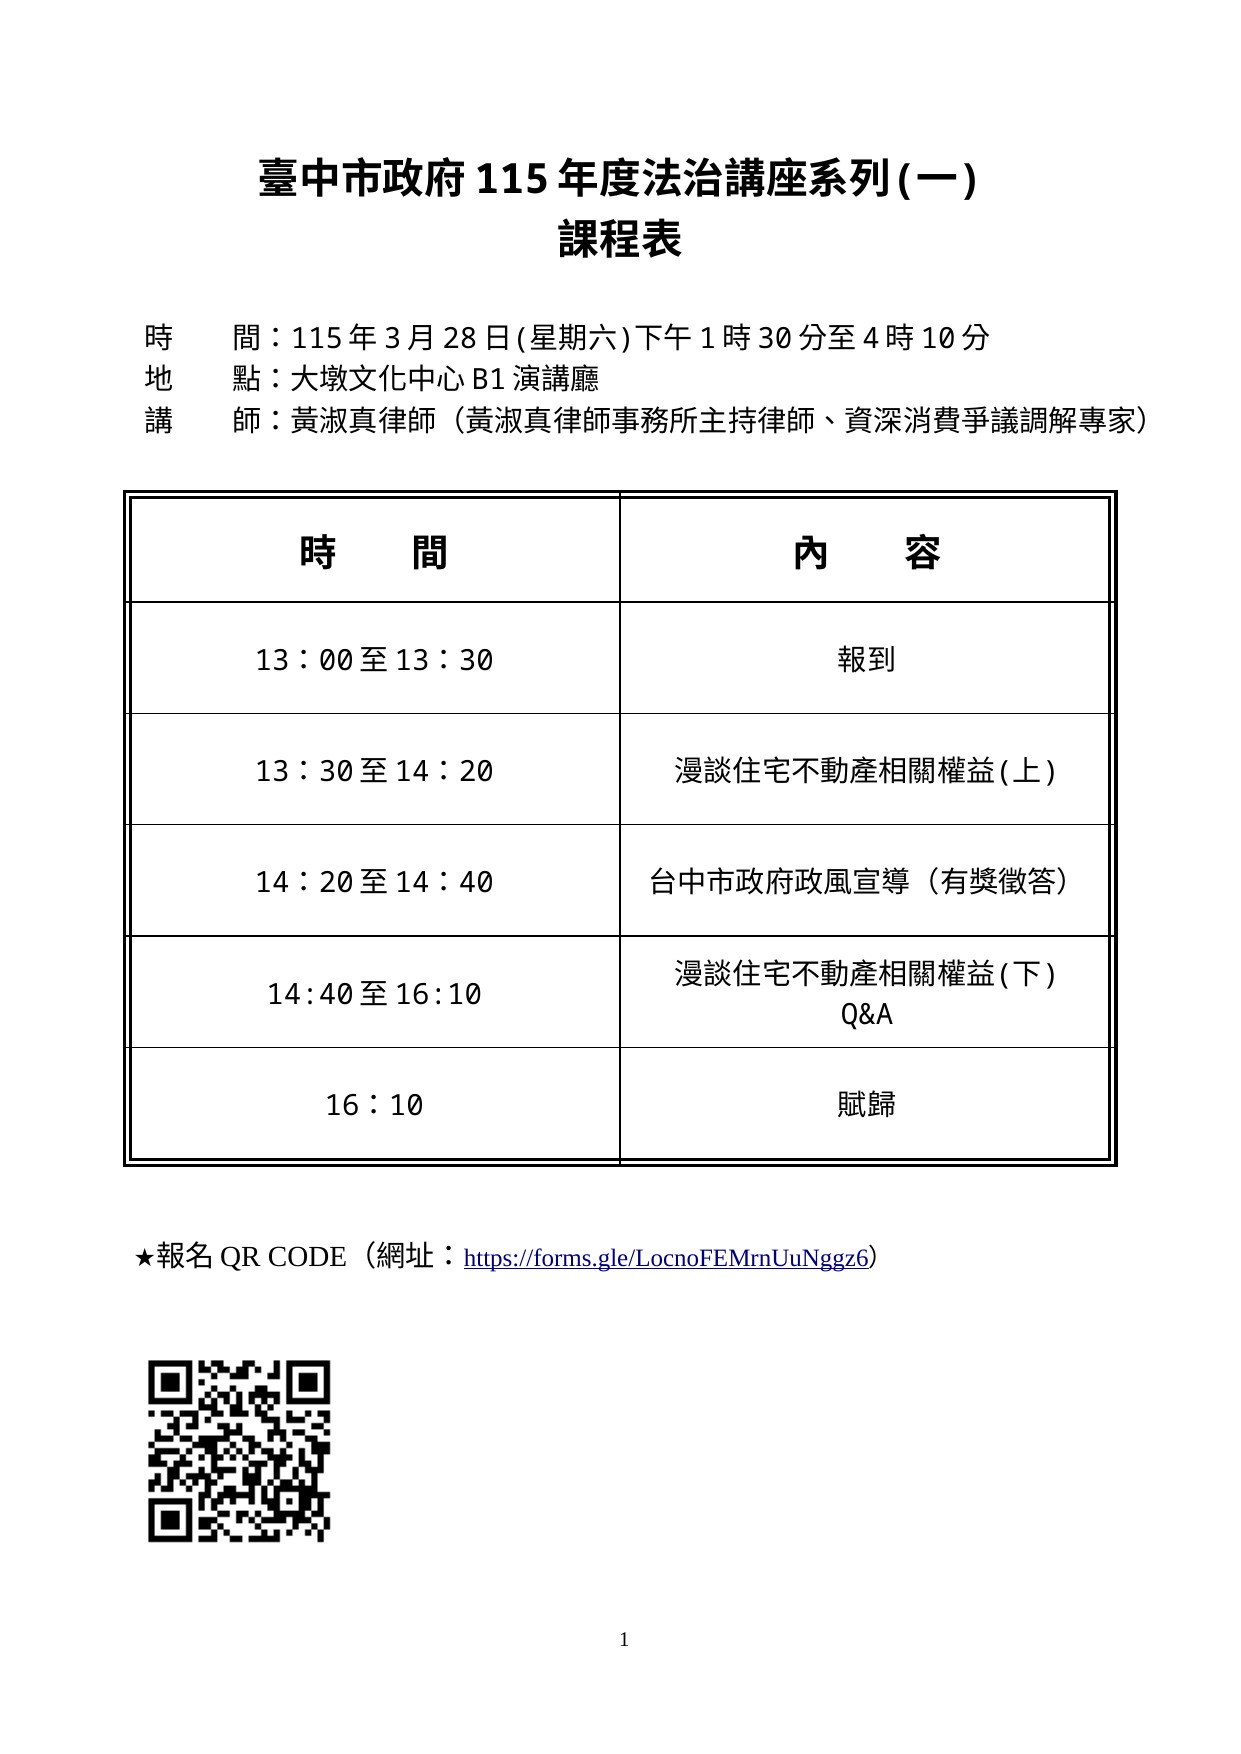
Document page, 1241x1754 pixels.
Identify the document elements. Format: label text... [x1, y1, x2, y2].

table_cell 賦歸 [621, 1048, 1108, 1158]
table_cell 漫談住宅不動產相關權益(下) Q&A [621, 937, 1108, 1046]
table_cell 台中市政府政風宣導（有獎徵答） [621, 825, 1108, 935]
text 講 師：黃淑真律師（黃淑真律師事務所主持律師、資深消費爭議調解專家） [71, 406, 1169, 438]
table_cell 16：10 [132, 1048, 619, 1158]
text 課程表 [71, 206, 1169, 266]
table_cell 13：00至13：30 [132, 603, 619, 712]
table_cell 13：30至14：20 [132, 714, 619, 824]
table_cell 報到 [621, 603, 1108, 712]
text 時 間：115年3月28日(星期六)下午1時30分至4時10分 [71, 323, 1169, 354]
table_cell 14:40至16:10 [132, 937, 619, 1046]
table_header 時 間 [127, 493, 619, 601]
table_cell 14：20至14：40 [132, 825, 619, 935]
text ★報名QR CODE（網址：https://forms.gle/LocnoFEMrnUuNggz6） [71, 1232, 1169, 1275]
text 地 點：大墩文化中心B1演講廳 [71, 365, 1169, 396]
table_header 內 容 [621, 493, 1113, 601]
table_cell 漫談住宅不動產相關權益(上) [621, 714, 1108, 824]
text 臺中市政府115年度法治講座系列(一) [71, 145, 1169, 206]
